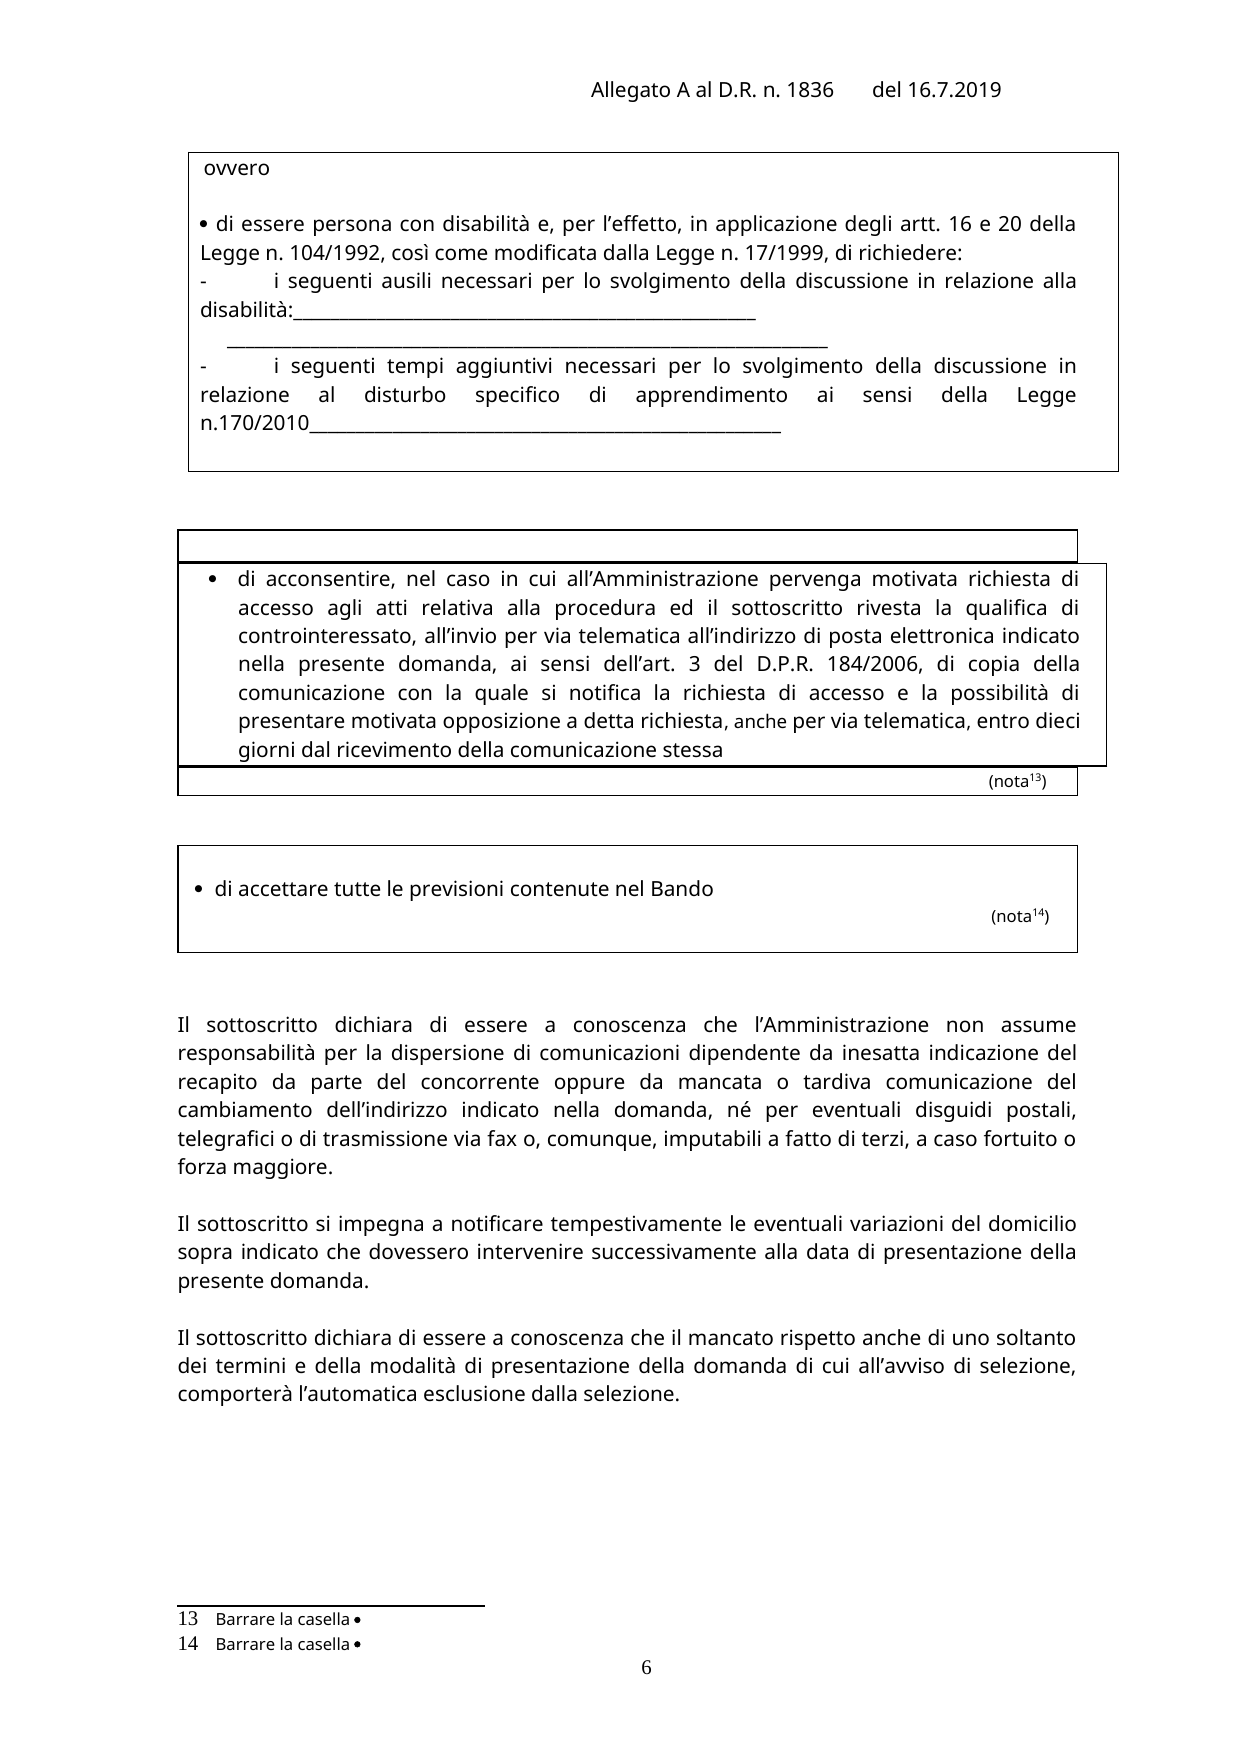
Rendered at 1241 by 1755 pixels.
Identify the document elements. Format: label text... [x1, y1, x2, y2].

subtitle  di acconsentire, nel caso in cui all’Amministrazione pervenga motivata richiesta di accesso agli atti relativa alla procedura ed il sottoscritto rivesta la qualifica di controinteressato, all’invio per via telematica all’indirizzo di posta elettronica indicato nella presente domanda, ai sensi dell’art. 3 del D.P.R. 184/2006, di copia della comunicazione con la quale si notifica la richiesta di accesso e la possibilità di presentare motivata opposizione a detta richiesta, anche per via telematica, entro dieci giorni dal ricevimento della comunicazione stessa [179, 564, 1106, 765]
text Il sottoscritto si impegna a notificare tempestivamente le eventuali variazioni del domicilio sopra indicato che dovessero intervenire successivamente alla data di presentazione della presente domanda. [177, 1209, 1078, 1294]
text Barrare la casella  [177, 1631, 1107, 1655]
text Il sottoscritto dichiara di essere a conoscenza che il mancato rispetto anche di uno soltanto dei termini e della modalità di presentazione della domanda di cui all’avviso di selezione, comporterà l’automatica esclusione dalla selezione. [177, 1323, 1078, 1408]
text Barrare la casella  [177, 1606, 1107, 1631]
subtitle  di accettare tutte le previsioni contenute nel Bando [179, 873, 1077, 901]
subtitle (nota) [179, 901, 1077, 927]
text Il sottoscritto dichiara di essere a conoscenza che l’Amministrazione non assume responsabilità per la dispersione di comunicazioni dipendente da inesatta indicazione del recapito da parte del concorrente oppure da mancata o tardiva comunicazione del cambiamento dell’indirizzo indicato nella domanda, né per eventuali disguidi postali, telegrafici o di trasmissione via fax o, comunque, imputabili a fatto di terzi, a caso fortuito o forza maggiore. [177, 1010, 1078, 1181]
table_header  che non sono stati riconosciuti disturbi/disabilità (nota) ovvero  di essere persona con disabilità e, per l’effetto, in applicazione degli artt. 16 e 20 della Legge n. 104/1992, così come modificata dalla Legge n. 17/1999, di richiedere: i seguenti ausili necessari per lo svolgimento della discussione in relazione alla disabilità:__________________________________________________ _________________________________________________________________ i seguenti tempi aggiuntivi necessari per lo svolgimento della discussione in relazione al disturbo specifico di apprendimento ai sensi della Legge n.170/2010___________________________________________________ [189, 153, 1118, 471]
subtitle (nota) [179, 768, 1077, 795]
